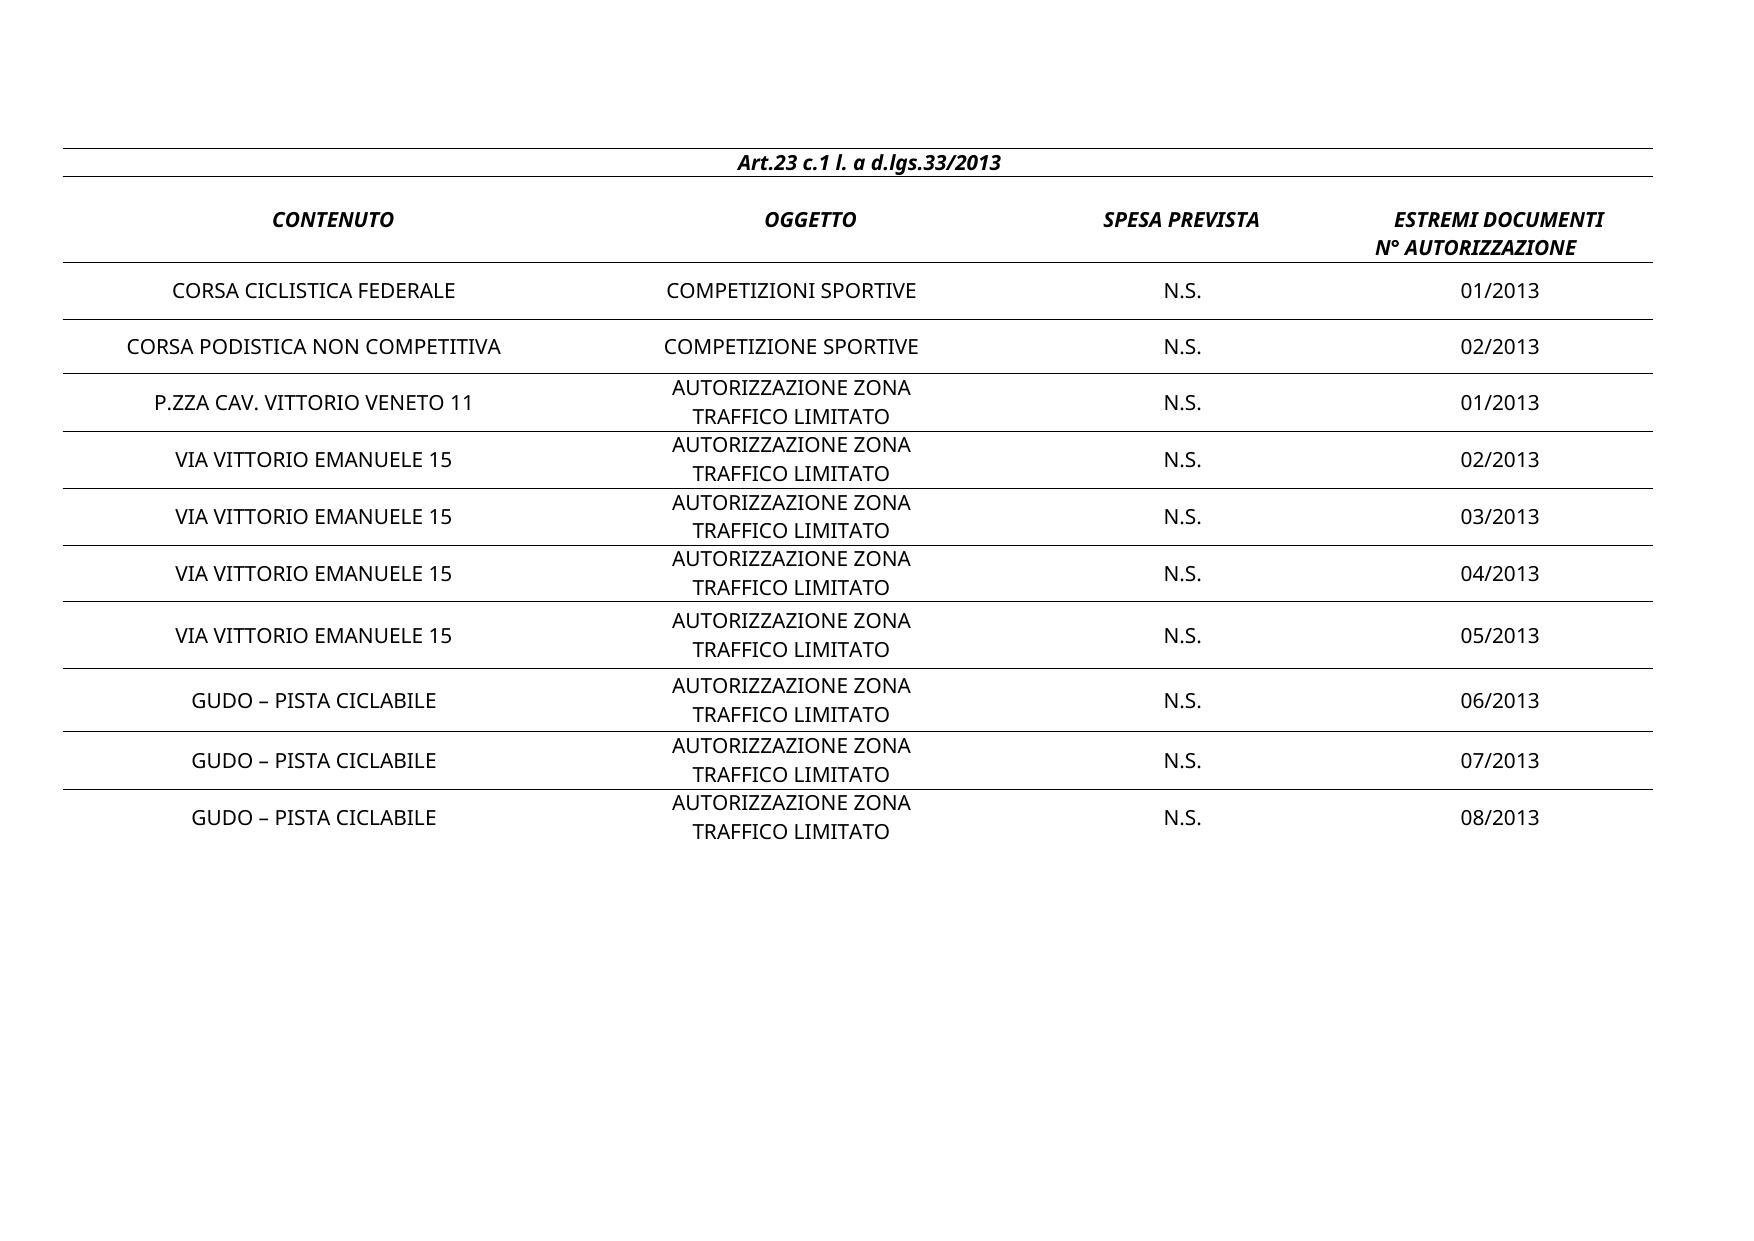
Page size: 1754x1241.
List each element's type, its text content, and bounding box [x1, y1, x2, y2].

table_cell AUTORIZZAZIONE ZONA TRAFFICO LIMITATO [565, 732, 1018, 788]
table_cell N.S. [1018, 374, 1347, 431]
table_cell CORSA CICLISTICA FEDERALE [63, 263, 565, 319]
table_cell N.S. [1018, 320, 1347, 373]
table_cell 01/2013 [1348, 263, 1653, 319]
table_cell 05/2013 [1348, 602, 1653, 668]
table_cell AUTORIZZAZIONE ZONA TRAFFICO LIMITATO [565, 669, 1018, 731]
table_cell VIA VITTORIO EMANUELE 15 [63, 489, 565, 544]
table_cell VIA VITTORIO EMANUELE 15 [63, 432, 565, 487]
table_cell CORSA PODISTICA NON COMPETITIVA [63, 320, 565, 373]
table_cell COMPETIZIONI SPORTIVE [565, 263, 1018, 319]
table_cell AUTORIZZAZIONE ZONA TRAFFICO LIMITATO [565, 489, 1018, 544]
table_cell VIA VITTORIO EMANUELE 15 [63, 546, 565, 601]
table_cell N.S. [1018, 790, 1347, 845]
table_cell 07/2013 [1348, 732, 1653, 788]
table_cell 02/2013 [1348, 432, 1653, 487]
table_cell ESTREMI DOCUMENTI N° AUTORIZZAZIONE [1348, 177, 1653, 262]
table_cell GUDO – PISTA CICLABILE [63, 732, 565, 788]
table_cell N.S. [1018, 432, 1347, 487]
table_cell OGGETTO [565, 177, 1018, 262]
table_cell 08/2013 [1348, 790, 1653, 845]
table_cell N.S. [1018, 489, 1347, 544]
table_cell VIA VITTORIO EMANUELE 15 [63, 602, 565, 668]
table_cell GUDO – PISTA CICLABILE [63, 669, 565, 731]
table_cell 06/2013 [1348, 669, 1653, 731]
table_cell SPESA PREVISTA [1018, 177, 1347, 262]
table_cell Art.23 c.1 l. a d.lgs.33/2013 [63, 149, 1653, 176]
table_cell AUTORIZZAZIONE ZONA TRAFFICO LIMITATO [565, 374, 1018, 431]
table_cell AUTORIZZAZIONE ZONA TRAFFICO LIMITATO [565, 432, 1018, 487]
table_cell AUTORIZZAZIONE ZONA TRAFFICO LIMITATO [565, 546, 1018, 601]
table_cell 03/2013 [1348, 489, 1653, 544]
table_cell COMPETIZIONE SPORTIVE [565, 320, 1018, 373]
table_cell N.S. [1018, 546, 1347, 601]
table_cell AUTORIZZAZIONE ZONA TRAFFICO LIMITATO [565, 790, 1018, 845]
table_cell N.S. [1018, 669, 1347, 731]
table_cell CONTENUTO [63, 177, 565, 262]
table_cell 02/2013 [1348, 320, 1653, 373]
table_cell GUDO – PISTA CICLABILE [63, 790, 565, 845]
table_cell N.S. [1018, 732, 1347, 788]
table_cell P.ZZA CAV. VITTORIO VENETO 11 [63, 374, 565, 431]
table_cell AUTORIZZAZIONE ZONA TRAFFICO LIMITATO [565, 602, 1018, 668]
table_cell N.S. [1018, 602, 1347, 668]
table_cell 04/2013 [1348, 546, 1653, 601]
table_cell N.S. [1018, 263, 1347, 319]
table_cell 01/2013 [1348, 374, 1653, 431]
